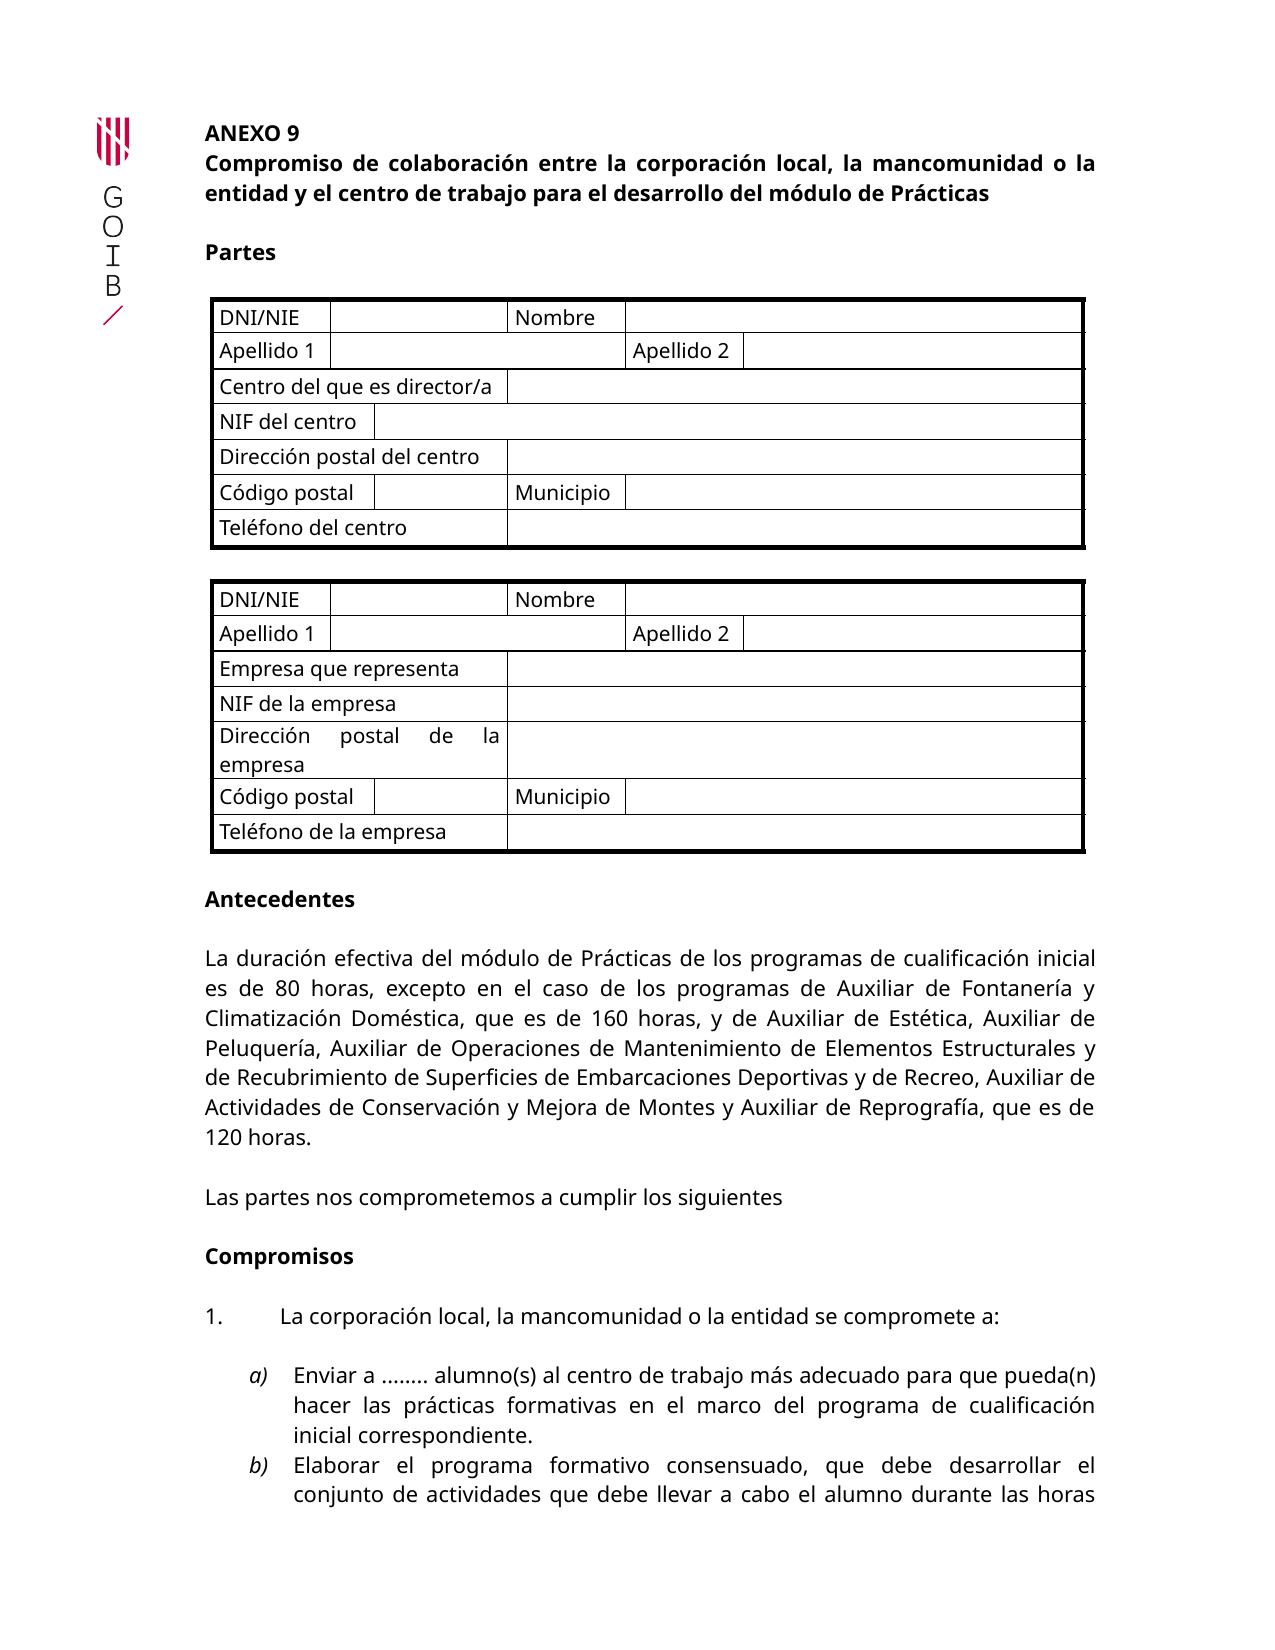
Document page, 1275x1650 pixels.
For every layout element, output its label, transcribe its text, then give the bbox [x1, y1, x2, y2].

table_cell Empresa que representa [214, 652, 507, 686]
table_cell Apellido 1 [214, 333, 330, 368]
table_header [331, 584, 507, 615]
table_cell [508, 815, 1081, 849]
text Compromisos [204, 1241, 1097, 1271]
table_header Nombre [508, 584, 625, 615]
table_cell [508, 370, 1081, 403]
table_cell Centro del que es director/a [214, 370, 507, 403]
table_cell [508, 440, 1081, 474]
table_cell [375, 404, 1081, 438]
table_cell Apellido 2 [626, 333, 743, 368]
text Antecedentes [204, 884, 1097, 913]
table_header [626, 302, 1081, 332]
table_cell Teléfono del centro [214, 510, 507, 545]
table_cell [508, 510, 1081, 545]
table_cell [331, 333, 625, 368]
table_cell Municipio [508, 475, 625, 509]
table_header DNI/NIE [214, 584, 330, 615]
table_cell Dirección postal de la empresa [214, 722, 507, 778]
table_cell NIF de la empresa [214, 687, 507, 721]
table_cell Municipio [508, 779, 625, 814]
table_cell [744, 616, 1081, 650]
table_cell [508, 687, 1081, 721]
table_cell NIF del centro [214, 404, 374, 438]
text ANEXO 9 [204, 118, 1097, 148]
text Partes [204, 237, 1097, 267]
text La duración efectiva del módulo de Prácticas de los programas de cualificación inicial es de 80 horas, excepto en el caso de los programas de Auxiliar de Fontanería y Climatización Doméstica, que es de 160 horas, y de Auxiliar de Estética, Auxiliar de Peluquería, Auxiliar de Operaciones de Mantenimiento de Elementos Estructurales y de Recubrimiento de Superficies de Embarcaciones Deportivas y de Recreo, Auxiliar de Actividades de Conservación y Mejora de Montes y Auxiliar de Reprografía, que es de 120 horas. [204, 943, 1097, 1152]
table_cell [508, 652, 1081, 686]
list Elaborar el programa formativo consensuado, que debe desarrollar el conjunto de actividades que debe llevar a cabo el alumno durante las horas [249, 1450, 1097, 1509]
table_cell [626, 779, 1081, 814]
list Enviar a ........ alumno(s) al centro de trabajo más adecuado para que pueda(n) hacer las prácticas formativas en el marco del programa de cualificación inicial correspondiente. [249, 1360, 1097, 1450]
table_cell [375, 475, 507, 509]
table_cell Apellido 2 [626, 616, 743, 650]
text Las partes nos comprometemos a cumplir los siguientes [204, 1182, 1097, 1211]
table_cell [744, 333, 1081, 368]
list 1. La corporación local, la mancomunidad o la entidad se compromete a: [204, 1301, 1097, 1331]
table_header [626, 584, 1081, 615]
table_header [331, 302, 507, 332]
picture [68, 94, 158, 356]
table_cell Teléfono de la empresa [214, 815, 507, 849]
table_cell [331, 616, 625, 650]
table_cell Apellido 1 [214, 616, 330, 650]
table_cell Dirección postal del centro [214, 440, 507, 474]
table_cell Código postal [214, 475, 374, 509]
table_cell [375, 779, 507, 814]
text Compromiso de colaboración entre la corporación local, la mancomunidad o la entidad y el centro de trabajo para el desarrollo del módulo de Prácticas [204, 148, 1097, 207]
table_header DNI/NIE [214, 302, 330, 332]
table_cell Código postal [214, 779, 374, 814]
table_header Nombre [508, 302, 625, 332]
table_cell [508, 722, 1081, 778]
table_cell [626, 475, 1081, 509]
